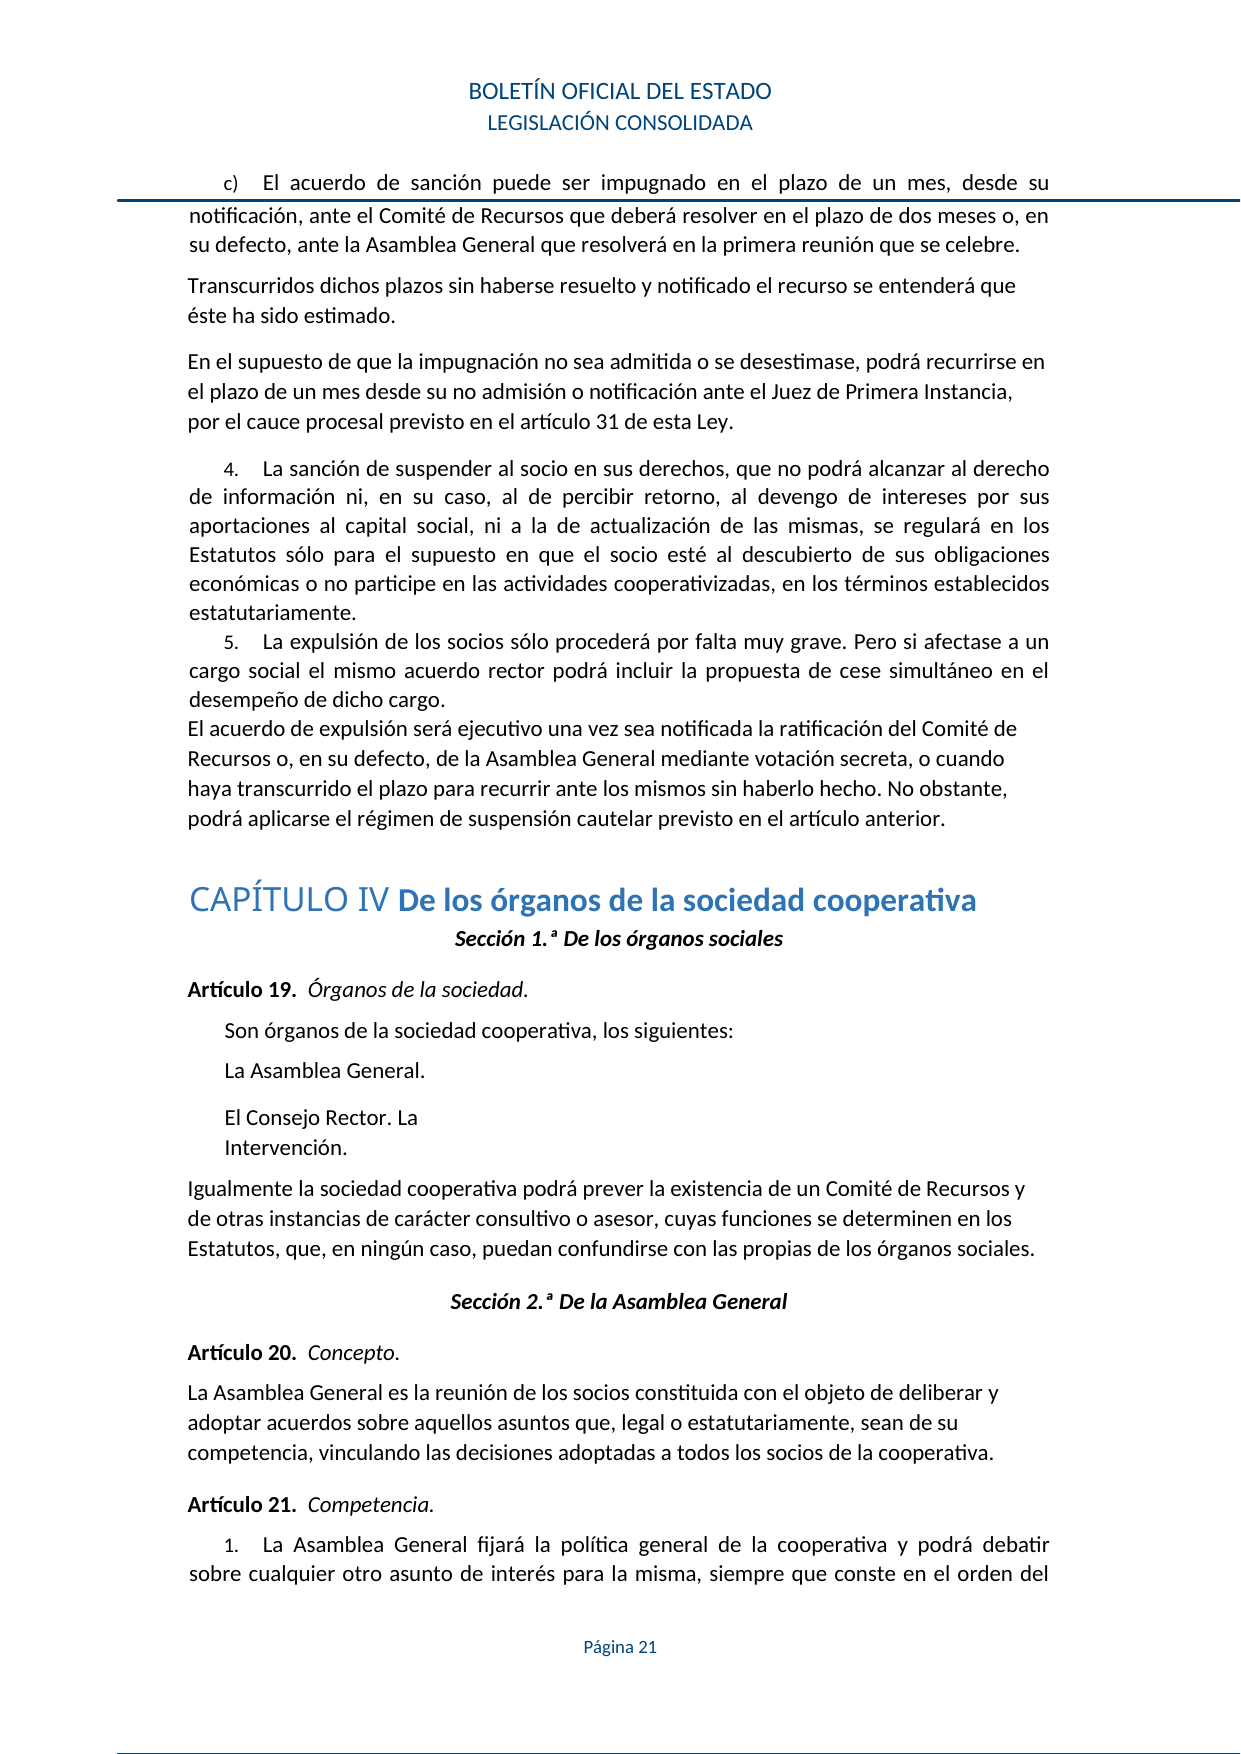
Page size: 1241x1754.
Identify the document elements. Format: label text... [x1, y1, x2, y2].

text Artículo 19. Órganos de la sociedad. [187, 975, 1051, 1003]
list La sanción de suspender al socio en sus derechos, que no podrá alcanzar al derecho de información ni, en su caso, al de percibir retorno, al devengo de intereses por sus aportaciones al capital social, ni a la de actualización de las mismas, se regulará en los Estatutos sólo para el supuesto en que el socio esté al descubierto de sus obligaciones económicas o no participe en las actividades cooperativizadas, en los términos establecidos estatutariamente. [189, 454, 1051, 626]
list El acuerdo de sanción puede ser impugnado en el plazo de un mes, desde su notificación, ante el Comité de Recursos que deberá resolver en el plazo de dos meses o, en su defecto, ante la Asamblea General que resolverá en la primera reunión que se celebre. [189, 168, 1051, 199]
text Artículo 20. Concepto. [187, 1338, 1051, 1366]
list La expulsión de los socios sólo procederá por falta muy grave. Pero si afectase a un cargo social el mismo acuerdo rector podrá incluir la propuesta de cese simultáneo en el desempeño de dicho cargo. [189, 627, 1051, 713]
text Sección 2.ª De la Asamblea General [189, 1287, 1051, 1315]
text Igualmente la sociedad cooperativa podrá prever la existencia de un Comité de Recursos y de otras instancias de carácter consultivo o asesor, cuyas funciones se determinen en los Estatutos, que, en ningún caso, puedan confundirse con las propias de los órganos sociales. [187, 1174, 1051, 1262]
text En el supuesto de que la impugnación no sea admitida o se desestimase, podrá recurrirse en el plazo de un mes desde su no admisión o notificación ante el Juez de Primera Instancia, por el cauce procesal previsto en el artículo 31 de esta Ley. [187, 347, 1051, 435]
list La Asamblea General fijará la política general de la cooperativa y podrá debatir sobre cualquier otro asunto de interés para la misma, siempre que conste en el orden del [189, 1531, 1051, 1587]
list El acuerdo de sanción puede ser impugnado en el plazo de un mes, desde su notificación, ante el Comité de Recursos que deberá resolver en el plazo de dos meses o, en su defecto, ante la Asamblea General que resolverá en la primera reunión que se celebre. [189, 202, 1051, 258]
text El Consejo Rector. La Intervención. [224, 1103, 420, 1161]
text La Asamblea General. [224, 1057, 1051, 1085]
text Artículo 21. Competencia. [187, 1490, 1051, 1518]
text Son órganos de la sociedad cooperativa, los siguientes: [224, 1016, 1051, 1044]
text Sección 1.ª De los órganos sociales [189, 924, 1051, 952]
text La Asamblea General es la reunión de los socios constituida con el objeto de deliberar y adoptar acuerdos sobre aquellos asuntos que, legal o estatutariamente, sean de su competencia, vinculando las decisiones adoptadas a todos los socios de la cooperativa. [187, 1378, 1051, 1466]
subtitle CAPÍTULO IV De los órganos de la sociedad cooperativa [189, 876, 1051, 921]
text Transcurridos dichos plazos sin haberse resuelto y notificado el recurso se entenderá que éste ha sido estimado. [187, 271, 1051, 329]
text El acuerdo de expulsión será ejecutivo una vez sea notificada la ratificación del Comité de Recursos o, en su defecto, de la Asamblea General mediante votación secreta, o cuando haya transcurrido el plazo para recurrir ante los mismos sin haberlo hecho. No obstante, podrá aplicarse el régimen de suspensión cautelar previsto en el artículo anterior. [187, 714, 1051, 832]
